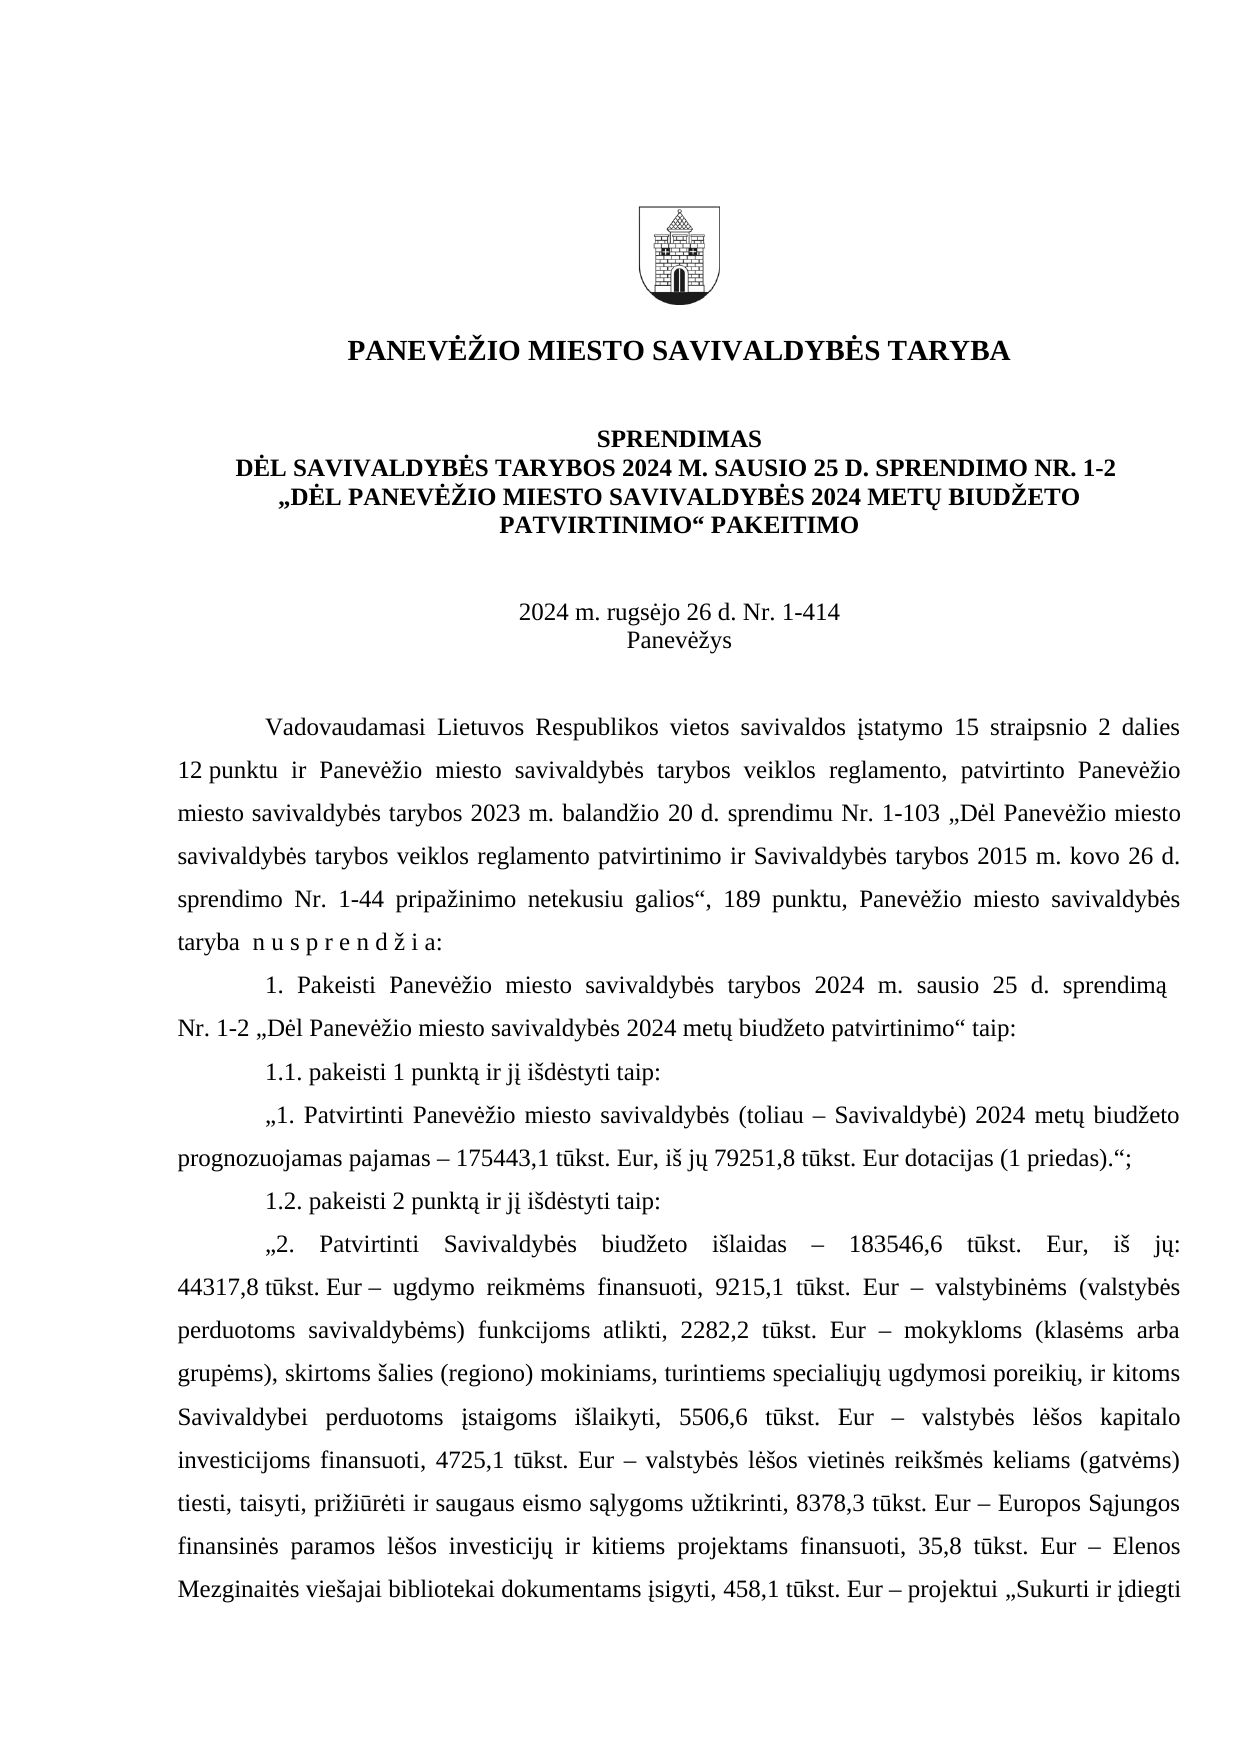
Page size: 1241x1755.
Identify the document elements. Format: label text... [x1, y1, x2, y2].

text „DĖL PANEVĖŽIO MIESTO SAVIVALDYBĖS 2024 METŲ BIUDŽETO PATVIRTINIMO“ PAKEITIMO [177, 482, 1181, 539]
text „2. Patvirtinti Savivaldybės biudžeto išlaidas – 183546,6 tūkst. Eur, iš jų: 44317,8 tūkst. Eur – ugdymo reikmėms finansuoti, 9215,1 tūkst. Eur – valstybinėms (valstybės perduotoms savivaldybėms) funkcijoms atlikti, 2282,2 tūkst. Eur – mokykloms (klasėms arba grupėms), skirtoms šalies (regiono) mokiniams, turintiems specialiųjų ugdymosi poreikių, ir kitoms Savivaldybei perduotoms įstaigoms išlaikyti, 5506,6 tūkst. Eur – valstybės lėšos kapitalo investicijoms finansuoti, 4725,1 tūkst. Eur – valstybės lėšos vietinės reikšmės keliams (gatvėms) tiesti, taisyti, prižiūrėti ir saugaus eismo sąlygoms užtikrinti, 8378,3 tūkst. Eur – Europos Sąjungos finansinės paramos lėšos investicijų ir kitiems projektams finansuoti, 35,8 tūkst. Eur – Elenos Mezginaitės viešajai bibliotekai dokumentams įsigyti, 458,1 tūkst. Eur – projektui „Sukurti ir įdiegti [177, 1229, 1181, 1603]
text „1. Patvirtinti Panevėžio miesto savivaldybės (toliau – Savivaldybė) 2024 metų biudžeto prognozuojamas pajamas – 175443,1 tūkst. Eur, iš jų 79251,8 tūkst. Eur dotacijas (1 priedas).“; [177, 1100, 1181, 1172]
text 1.1. pakeisti 1 punktą ir jį išdėstyti taip: [177, 1057, 1181, 1085]
text 1.2. pakeisti 2 punktą ir jį išdėstyti taip: [177, 1186, 1181, 1215]
subtitle SPRENDIMAS [177, 424, 1181, 453]
text 1. Pakeisti Panevėžio miesto savivaldybės tarybos 2024 m. sausio 25 d. sprendimą Nr. 1-2 „Dėl Panevėžio miesto savivaldybės 2024 metų biudžeto patvirtinimo“ taip: [177, 970, 1181, 1042]
text PANEVĖŽIO MIESTO SAVIVALDYBĖS TARYBA [177, 333, 1181, 367]
text DĖL SAVIVALDYBĖS TARYBOS 2024 M. SAUSIO 25 D. SPRENDIMO NR. 1-2 [177, 453, 1181, 482]
subtitle Panevėžys [177, 625, 1181, 654]
text 2024 m. rugsėjo 26 d. Nr. 1-414 [177, 597, 1181, 625]
text Vadovaudamasi Lietuvos Respublikos vietos savivaldos įstatymo 15 straipsnio 2 dalies 12 punktu ir Panevėžio miesto savivaldybės tarybos veiklos reglamento, patvirtinto Panevėžio miesto savivaldybės tarybos 2023 m. balandžio 20 d. sprendimu Nr. 1-103 „Dėl Panevėžio miesto savivaldybės tarybos veiklos reglamento patvirtinimo ir Savivaldybės tarybos 2015 m. kovo 26 d. sprendimo Nr. 1-44 pripažinimo netekusiu galios“, 189 punktu, Panevėžio miesto savivaldybės taryba n u s p r e n d ž i a: [177, 712, 1181, 956]
